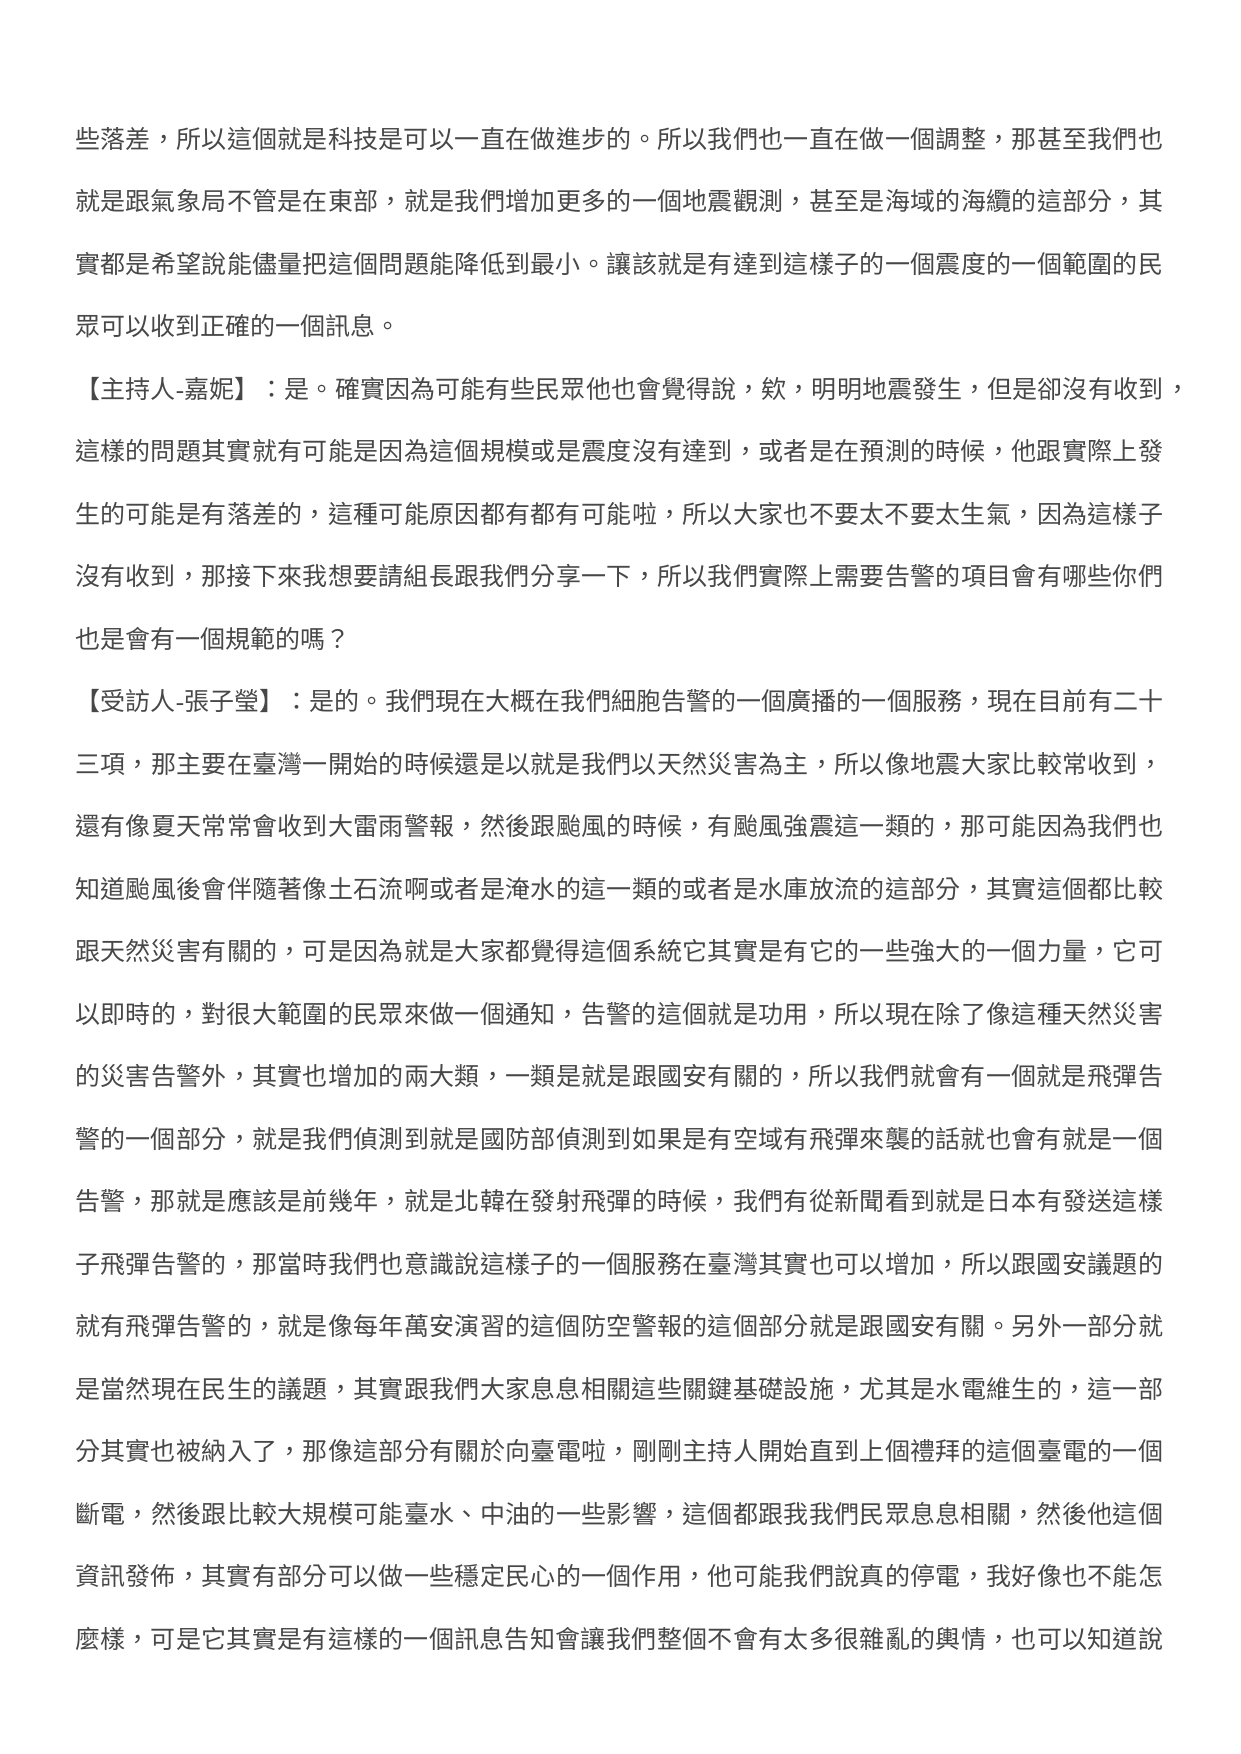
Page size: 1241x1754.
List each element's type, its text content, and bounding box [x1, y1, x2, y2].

text 【受訪人-張子瑩】：是的。我們現在大概在我們細胞告警的一個廣播的一個服務，現在目前有二十三項，那主要在臺灣一開始的時候還是以就是我們以天然災害為主，所以像地震大家比較常收到，還有像夏天常常會收到大雷雨警報，然後跟颱風的時候，有颱風強震這一類的，那可能因為我們也知道颱風後會伴隨著像土石流啊或者是淹水的這一類的或者是水庫放流的這部分，其實這個都比較跟天然災害有關的，可是因為就是大家都覺得這個系統它其實是有它的一些強大的一個力量，它可以即時的，對很大範圍的民眾來做一個通知，告警的這個就是功用，所以現在除了像這種天然災害的災害告警外，其實也增加的兩大類，一類是就是跟國安有關的，所以我們就會有一個就是飛彈告警的一個部分，就是我們偵測到就是國防部偵測到如果是有空域有飛彈來襲的話就也會有就是一個告警，那就是應該是前幾年，就是北韓在發射飛彈的時候，我們有從新聞看到就是日本有發送這樣子飛彈告警的，那當時我們也意識說這樣子的一個服務在臺灣其實也可以增加，所以跟國安議題的就有飛彈告警的，就是像每年萬安演習的這個防空警報的這個部分就是跟國安有關。另外一部分就是當然現在民生的議題，其實跟我們大家息息相關這些關鍵基礎設施，尤其是水電維生的，這一部分其實也被納入了，那像這部分有關於向臺電啦，剛剛主持人開始直到上個禮拜的這個臺電的一個斷電，然後跟比較大規模可能臺水、中油的一些影響，這個都跟我我們民眾息息相關，然後他這個資訊發佈，其實有部分可以做一些穩定民心的一個作用，他可能我們說真的停電，我好像也不能怎麼樣，可是它其實是有這樣的一個訊息告知會讓我們整個不會有太多很雜亂的輿情，也可以知道說到底現在真的是發生什麼事情？我可以做一些什麼樣的一個應變，所以我們現在也納入了像關鍵基礎設施的這一部分。對，我再補充一點，可能另外有一個部分就是因應這幾年大家在疫情的部分，COVID-19的這一部分，那疫情的部分是因為當初傳染病已經其實在我們災防法裡面有納入這個傳染病，是一個災害防救裡面去納管的一項災害，所以它其實也在算在我們這個災害類的，所以他在早期就已經在第一階段就已納入，所以我們就會從如果有一些疫情的比較通知的話，我們也會透過這樣子的一個來做一個發送。 [75, 658, 1165, 1658]
text 【主持人-嘉妮】：是。確實因為可能有些民眾他也會覺得說，欸，明明地震發生，但是卻沒有收到，這樣的問題其實就有可能是因為這個規模或是震度沒有達到，或者是在預測的時候，他跟實際上發生的可能是有落差的，這種可能原因都有都有可能啦，所以大家也不要太不要太生氣，因為這樣子沒有收到，那接下來我想要請組長跟我們分享一下，所以我們實際上需要告警的項目會有哪些你們也是會有一個規範的嗎？ [75, 346, 1165, 658]
text 些落差，所以這個就是科技是可以一直在做進步的。所以我們也一直在做一個調整，那甚至我們也就是跟氣象局不管是在東部，就是我們增加更多的一個地震觀測，甚至是海域的海纜的這部分，其實都是希望說能儘量把這個問題能降低到最小。讓該就是有達到這樣子的一個震度的一個範圍的民眾可以收到正確的一個訊息。 [75, 96, 1165, 346]
